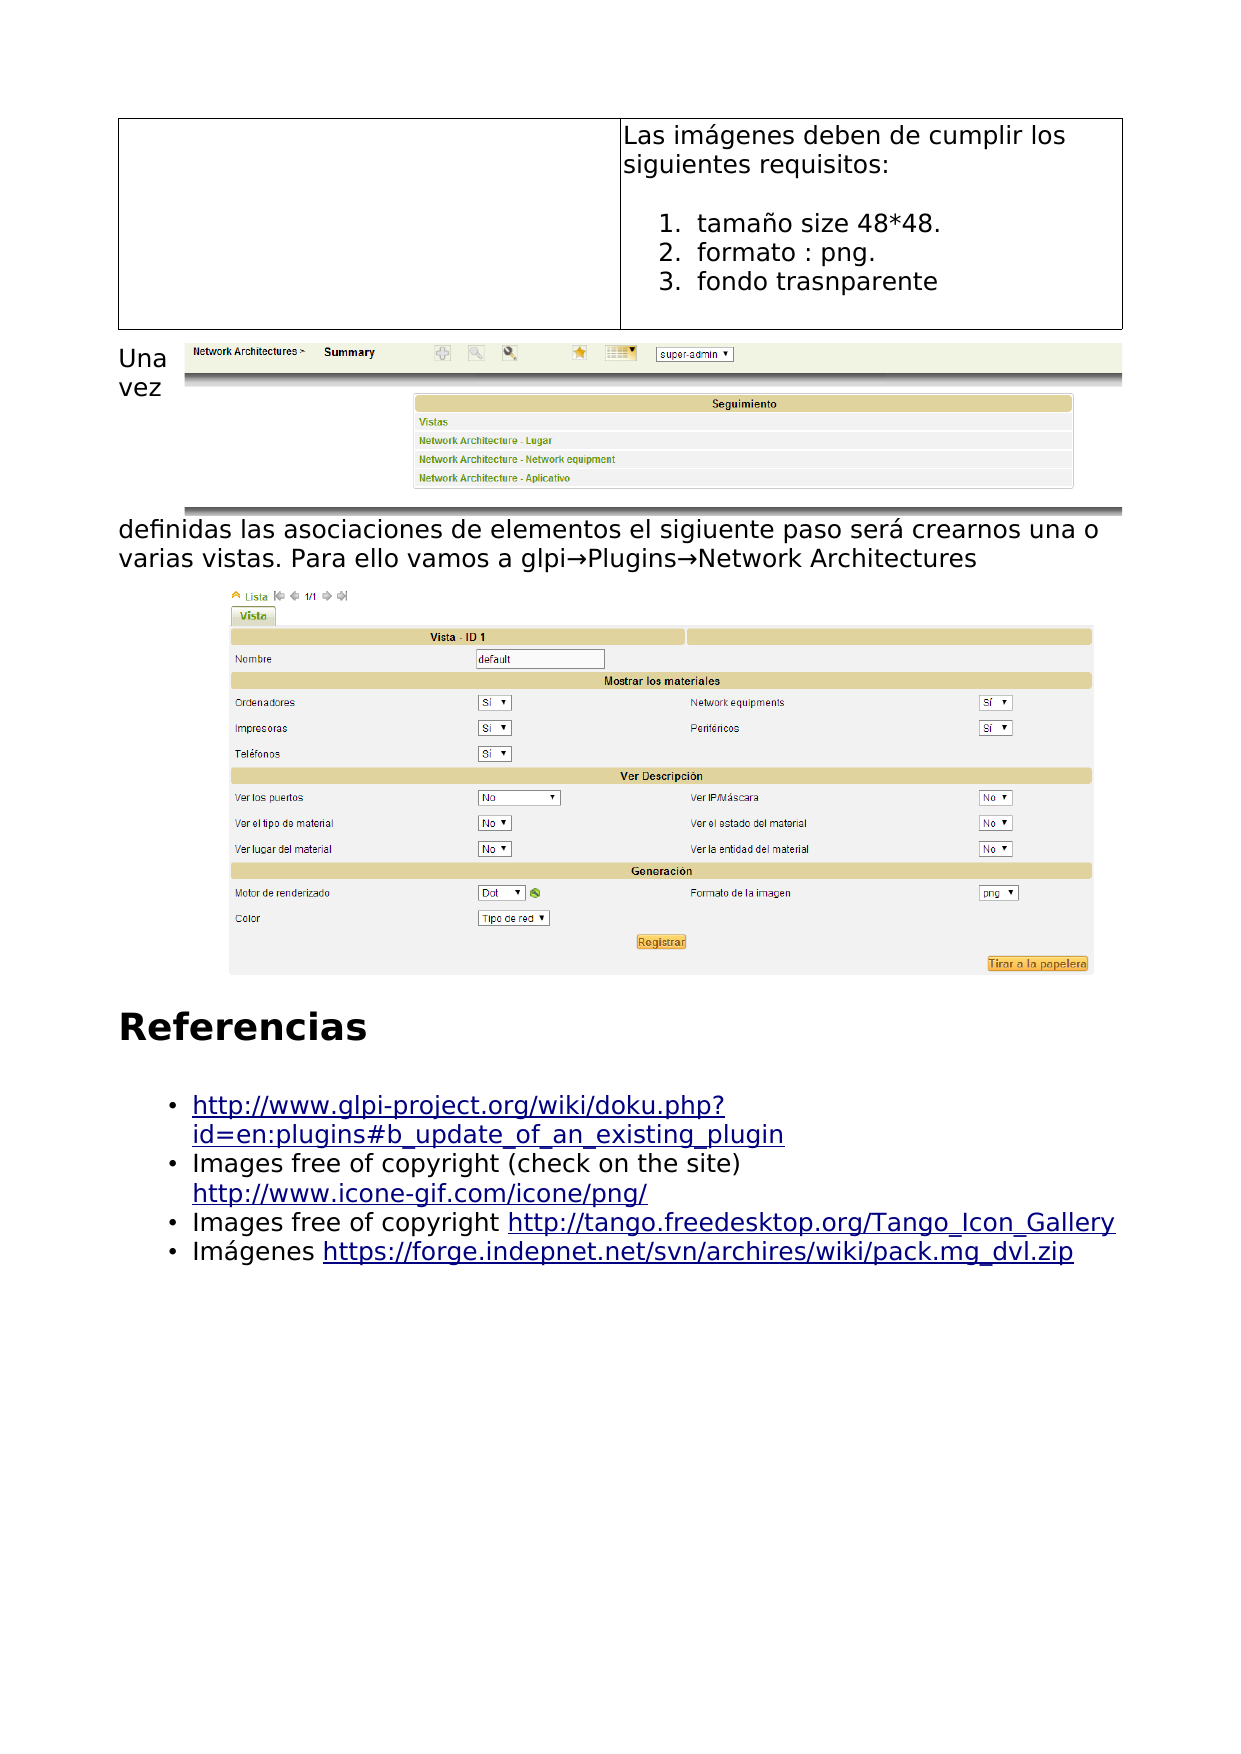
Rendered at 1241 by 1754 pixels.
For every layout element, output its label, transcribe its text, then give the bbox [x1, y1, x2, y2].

table_header Las imágenes deben de cumplir los siguientes requisitos: tamaño size 48*48. formato : png. fondo trasnparente [621, 119, 1122, 329]
list Images free of copyright http://tango.freedesktop.org/Tango_Icon_Gallery [177, 1208, 1122, 1237]
subtitle Referencias [118, 653, 1122, 1049]
list Images free of copyright (check on the site) http://www.icone-gif.com/icone/png/ [177, 1150, 1122, 1208]
list http://www.glpi-project.org/wiki/doku.php?id=en:plugins#b_update_of_an_existing_plugin [177, 1091, 1122, 1150]
picture [184, 343, 1123, 516]
table_header [119, 119, 620, 329]
list Imágenes https://forge.indepnet.net/svn/archires/wiki/pack.mg_dvl.zip [177, 1237, 1122, 1266]
picture [184, 586, 1123, 1006]
text Una vez definidas las asociaciones de elementos el sigiuente paso será crearnos una o varias vistas. Para ello vamos a glpi→Plugins→Network Architectures [118, 344, 1122, 574]
